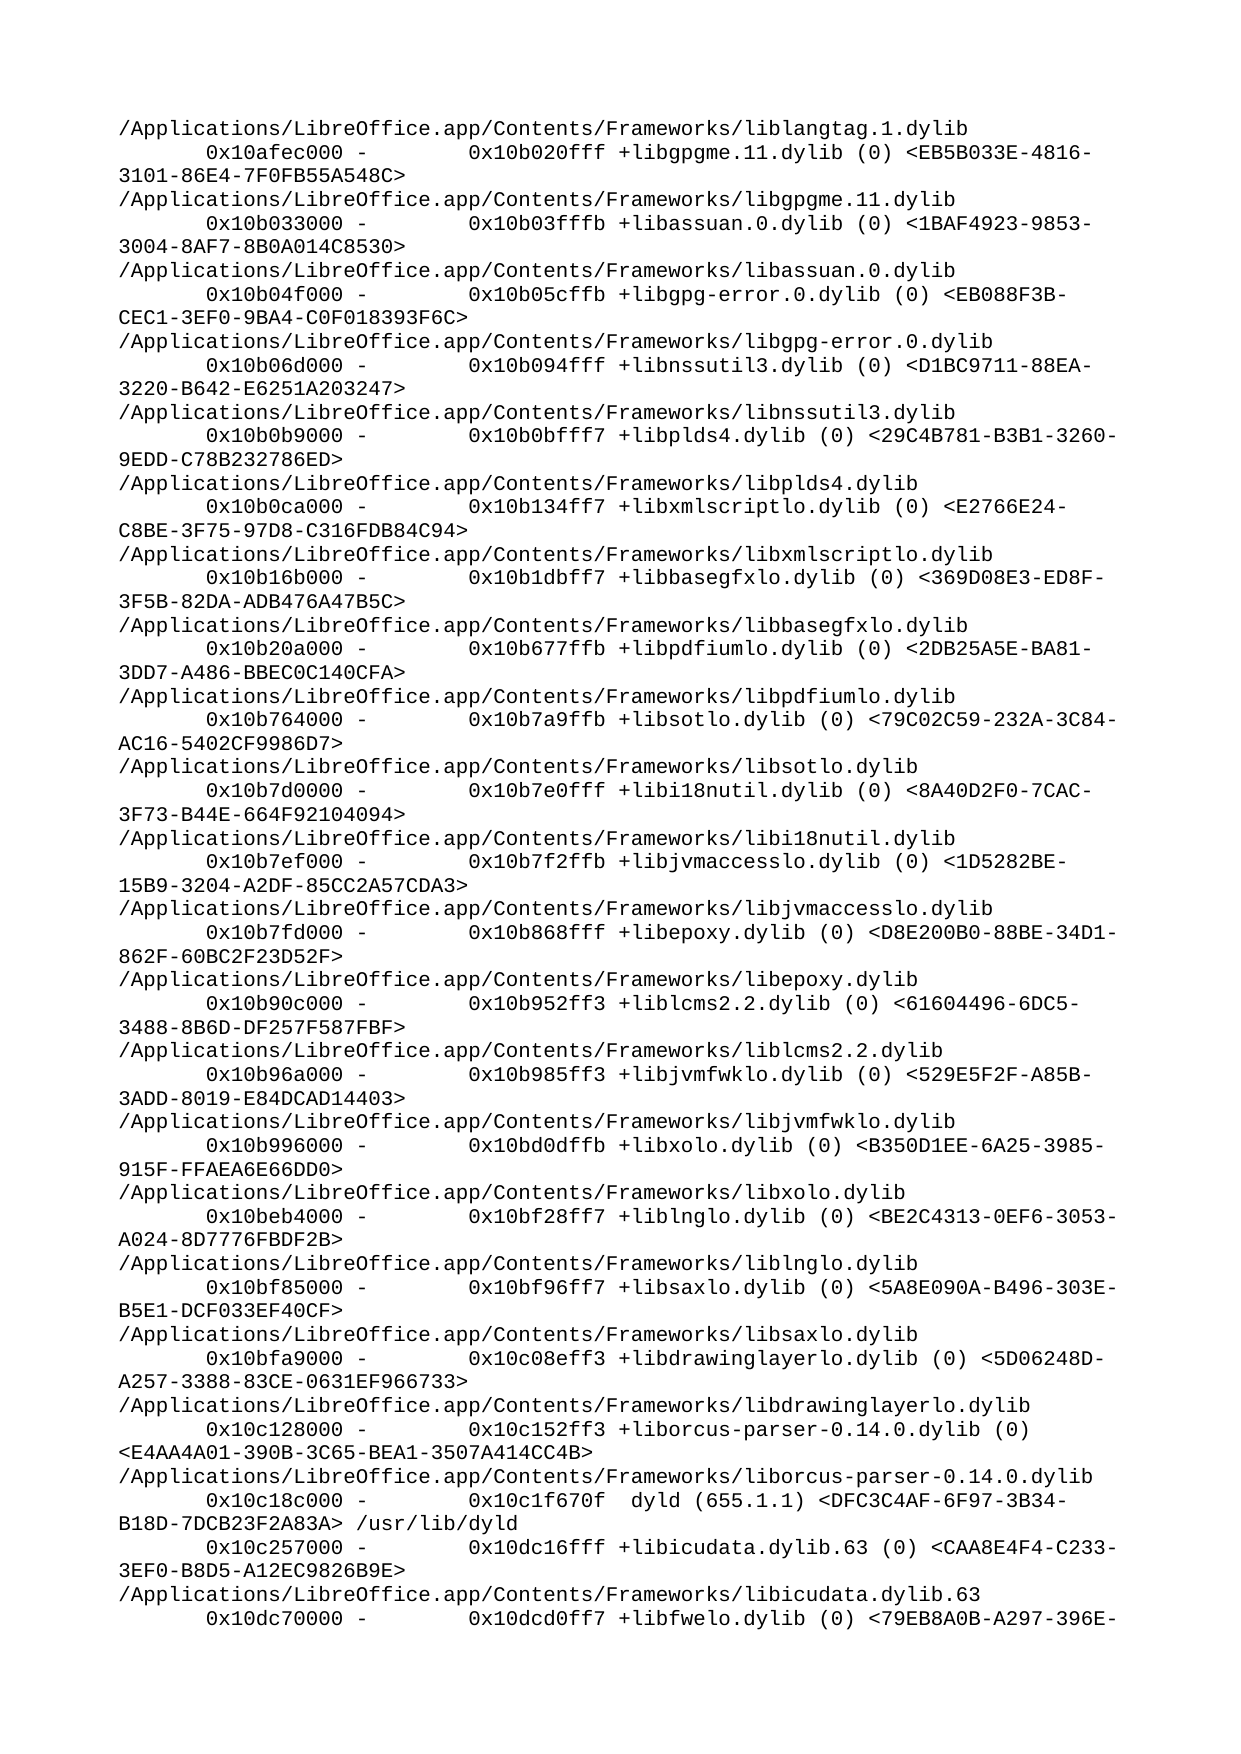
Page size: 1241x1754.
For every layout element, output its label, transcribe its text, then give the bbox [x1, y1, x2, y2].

text 0x10b764000 - 0x10b7a9ffb +libsotlo.dylib (0) <79C02C59-232A-3C84-AC16-5402CF9986D7> /Applications/LibreOffice.app/Contents/Frameworks/libsotlo.dylib [118, 709, 1122, 780]
text 0x10beb4000 - 0x10bf28ff7 +liblnglo.dylib (0) <BE2C4313-0EF6-3053-A024-8D7776FBDF2B> /Applications/LibreOffice.app/Contents/Frameworks/liblnglo.dylib [118, 1206, 1122, 1277]
text 0x10b16b000 - 0x10b1dbff7 +libbasegfxlo.dylib (0) <369D08E3-ED8F-3F5B-82DA-ADB476A47B5C> /Applications/LibreOffice.app/Contents/Frameworks/libbasegfxlo.dylib [118, 567, 1122, 638]
text 0x10b0ca000 - 0x10b134ff7 +libxmlscriptlo.dylib (0) <E2766E24-C8BE-3F75-97D8-C316FDB84C94> /Applications/LibreOffice.app/Contents/Frameworks/libxmlscriptlo.dylib [118, 496, 1122, 567]
text 0x10b0b9000 - 0x10b0bfff7 +libplds4.dylib (0) <29C4B781-B3B1-3260-9EDD-C78B232786ED> /Applications/LibreOffice.app/Contents/Frameworks/libplds4.dylib [118, 426, 1122, 496]
text 0x10dc70000 - 0x10dcd0ff7 +libfwelo.dylib (0) <79EB8A0B-A297-396E- [118, 1608, 1122, 1631]
text 0x10b7ef000 - 0x10b7f2ffb +libjvmaccesslo.dylib (0) <1D5282BE-15B9-3204-A2DF-85CC2A57CDA3> /Applications/LibreOffice.app/Contents/Frameworks/libjvmaccesslo.dylib [118, 851, 1122, 922]
text 0x10b996000 - 0x10bd0dffb +libxolo.dylib (0) <B350D1EE-6A25-3985-915F-FFAEA6E66DD0> /Applications/LibreOffice.app/Contents/Frameworks/libxolo.dylib [118, 1135, 1122, 1206]
text 0x10c257000 - 0x10dc16fff +libicudata.dylib.63 (0) <CAA8E4F4-C233-3EF0-B8D5-A12EC9826B9E> /Applications/LibreOffice.app/Contents/Frameworks/libicudata.dylib.63 [118, 1537, 1122, 1608]
text 0x10b96a000 - 0x10b985ff3 +libjvmfwklo.dylib (0) <529E5F2F-A85B-3ADD-8019-E84DCAD14403> /Applications/LibreOffice.app/Contents/Frameworks/libjvmfwklo.dylib [118, 1064, 1122, 1135]
text 0x10afec000 - 0x10b020fff +libgpgme.11.dylib (0) <EB5B033E-4816-3101-86E4-7F0FB55A548C> /Applications/LibreOffice.app/Contents/Frameworks/libgpgme.11.dylib [118, 142, 1122, 213]
text 0x10b04f000 - 0x10b05cffb +libgpg-error.0.dylib (0) <EB088F3B-CEC1-3EF0-9BA4-C0F018393F6C> /Applications/LibreOffice.app/Contents/Frameworks/libgpg-error.0.dylib [118, 284, 1122, 354]
text 0x10b90c000 - 0x10b952ff3 +liblcms2.2.dylib (0) <61604496-6DC5-3488-8B6D-DF257F587FBF> /Applications/LibreOffice.app/Contents/Frameworks/liblcms2.2.dylib [118, 993, 1122, 1064]
text 0x10bf85000 - 0x10bf96ff7 +libsaxlo.dylib (0) <5A8E090A-B496-303E-B5E1-DCF033EF40CF> /Applications/LibreOffice.app/Contents/Frameworks/libsaxlo.dylib [118, 1277, 1122, 1348]
text 0x10b7fd000 - 0x10b868fff +libepoxy.dylib (0) <D8E200B0-88BE-34D1-862F-60BC2F23D52F> /Applications/LibreOffice.app/Contents/Frameworks/libepoxy.dylib [118, 922, 1122, 993]
text 0x10b06d000 - 0x10b094fff +libnssutil3.dylib (0) <D1BC9711-88EA-3220-B642-E6251A203247> /Applications/LibreOffice.app/Contents/Frameworks/libnssutil3.dylib [118, 354, 1122, 426]
text /Applications/LibreOffice.app/Contents/Frameworks/liblangtag.1.dylib [118, 118, 1122, 142]
text 0x10c128000 - 0x10c152ff3 +liborcus-parser-0.14.0.dylib (0) <E4AA4A01-390B-3C65-BEA1-3507A414CC4B> /Applications/LibreOffice.app/Contents/Frameworks/liborcus-parser-0.14.0.dylib [118, 1419, 1122, 1489]
text 0x10b033000 - 0x10b03fffb +libassuan.0.dylib (0) <1BAF4923-9853-3004-8AF7-8B0A014C8530> /Applications/LibreOffice.app/Contents/Frameworks/libassuan.0.dylib [118, 213, 1122, 284]
text 0x10b7d0000 - 0x10b7e0fff +libi18nutil.dylib (0) <8A40D2F0-7CAC-3F73-B44E-664F92104094> /Applications/LibreOffice.app/Contents/Frameworks/libi18nutil.dylib [118, 780, 1122, 851]
text 0x10b20a000 - 0x10b677ffb +libpdfiumlo.dylib (0) <2DB25A5E-BA81-3DD7-A486-BBEC0C140CFA> /Applications/LibreOffice.app/Contents/Frameworks/libpdfiumlo.dylib [118, 638, 1122, 709]
text 0x10c18c000 - 0x10c1f670f dyld (655.1.1) <DFC3C4AF-6F97-3B34-B18D-7DCB23F2A83A> /usr/lib/dyld [118, 1489, 1122, 1537]
text 0x10bfa9000 - 0x10c08eff3 +libdrawinglayerlo.dylib (0) <5D06248D-A257-3388-83CE-0631EF966733> /Applications/LibreOffice.app/Contents/Frameworks/libdrawinglayerlo.dylib [118, 1348, 1122, 1419]
